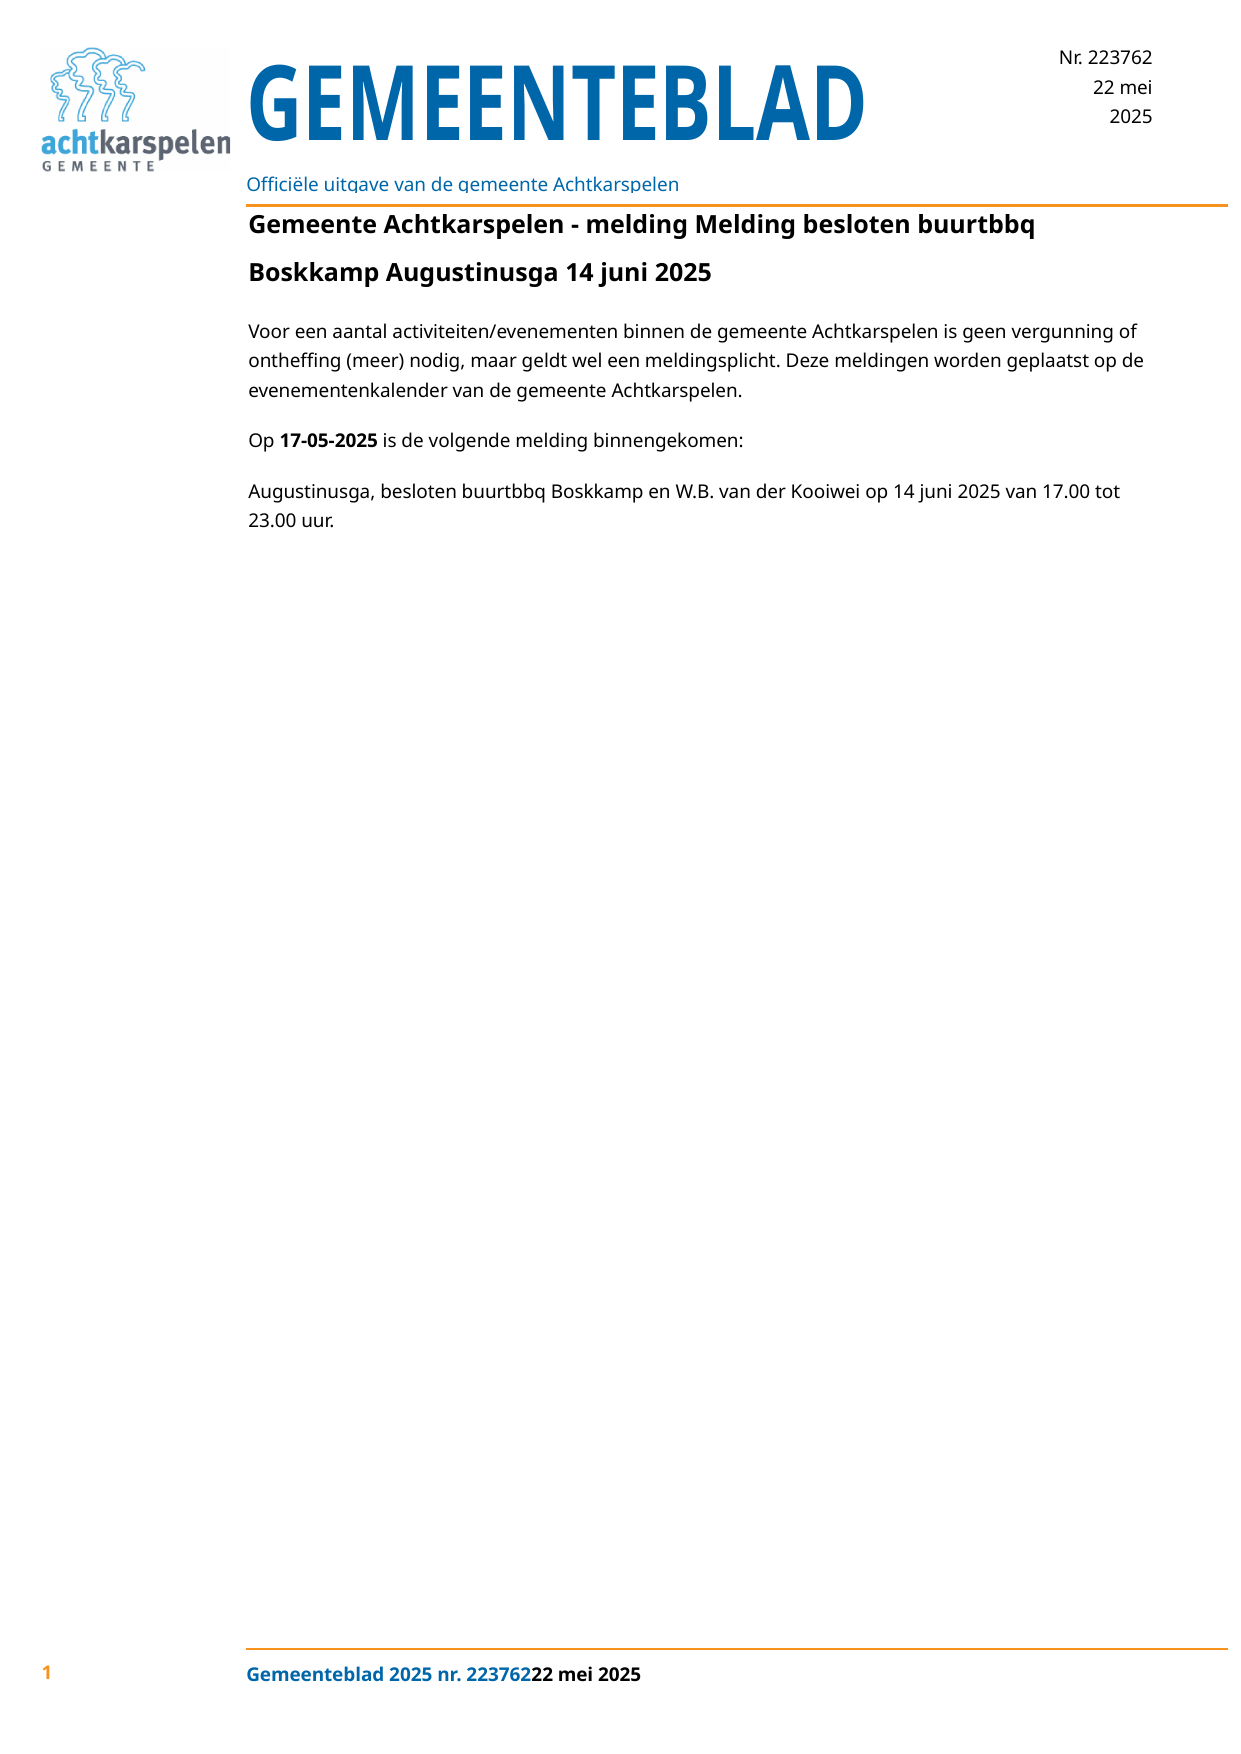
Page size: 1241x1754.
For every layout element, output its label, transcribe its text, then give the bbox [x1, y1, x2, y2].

text Gemeente Achtkarspelen - melding Melding besloten buurtbbq Boskkamp Augustinusga 14 juni 2025 [248, 207, 1152, 288]
picture [41, 47, 231, 172]
text Op 17-05-2025 is de volgende melding binnengekomen: [248, 427, 1152, 453]
text Augustinusga, besloten buurtbbq Boskkamp en W.B. van der Kooiwei op 14 juni 2025 van 17.00 tot 23.00 uur. [248, 478, 1152, 533]
text Voor een aantal activiteiten/evenementen binnen de gemeente Achtkarspelen is geen vergunning of ontheffing (meer) nodig, maar geldt wel een meldingsplicht. Deze meldingen worden geplaatst op de evenementenkalender van de gemeente Achtkarspelen. [248, 318, 1152, 403]
